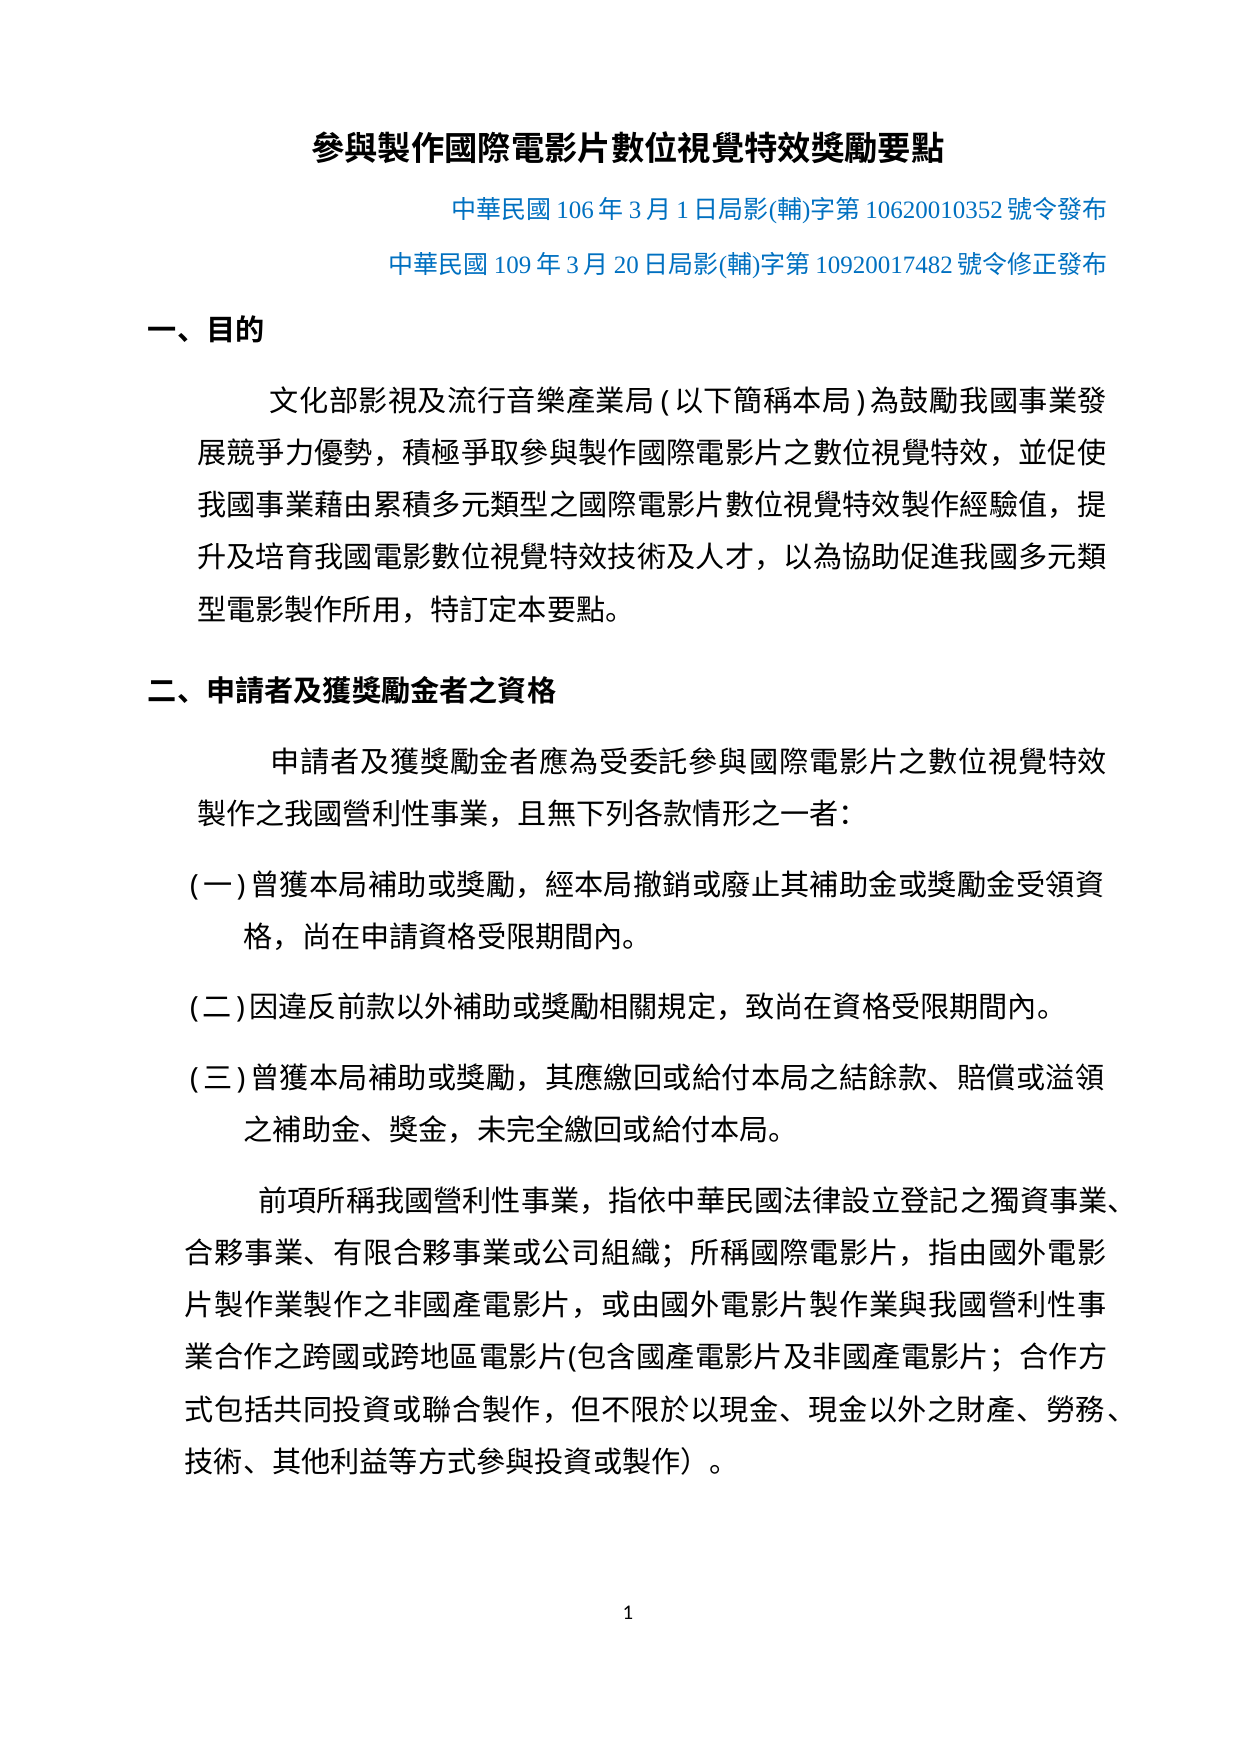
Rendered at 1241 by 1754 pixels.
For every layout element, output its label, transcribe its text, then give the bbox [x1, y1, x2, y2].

text (二)因違反前款以外補助或獎勵相關規定，致尚在資格受限期間內。 [185, 976, 1107, 1028]
text 申請者及獲獎勵金者應為受委託參與國際電影片之數位視覺特效製作之我國營利性事業，且無下列各款情形之一者： [197, 730, 1107, 834]
text (一)曾獲本局補助或獎勵，經本局撤銷或廢止其補助金或獎勵金受領資格，尚在申請資格受限期間內。 [185, 853, 1107, 957]
text 參與製作國際電影片數位視覺特效獎勵要點 [148, 122, 1107, 170]
text 中華民國106年3月1日局影(輔)字第10620010352號令發布 [148, 189, 1107, 225]
text 前項所稱我國營利性事業，指依中華民國法律設立登記之獨資事業、合夥事業、有限合夥事業或公司組織；所稱國際電影片，指由國外電影片製作業製作之非國產電影片，或由國外電影片製作業與我國營利性事業合作之跨國或跨地區電影片(包含國產電影片及非國產電影片；合作方式包括共同投資或聯合製作，但不限於以現金、現金以外之財產、勞務、技術、其他利益等方式參與投資或製作）。 [184, 1170, 1107, 1482]
text 一、目的 [148, 299, 1107, 351]
text (三)曾獲本局補助或獎勵，其應繳回或給付本局之結餘款、賠償或溢領之補助金、獎金，未完全繳回或給付本局。 [185, 1047, 1107, 1151]
text 文化部影視及流行音樂產業局(以下簡稱本局)為鼓勵我國事業發展競爭力優勢，積極爭取參與製作國際電影片之數位視覺特效，並促使我國事業藉由累積多元類型之國際電影片數位視覺特效製作經驗值，提升及培育我國電影數位視覺特效技術及人才，以為協助促進我國多元類型電影製作所用，特訂定本要點。 [197, 370, 1107, 630]
text 二、申請者及獲獎勵金者之資格 [148, 659, 1107, 712]
text 中華民國109年3月20日局影(輔)字第10920017482號令修正發布 [148, 244, 1107, 280]
